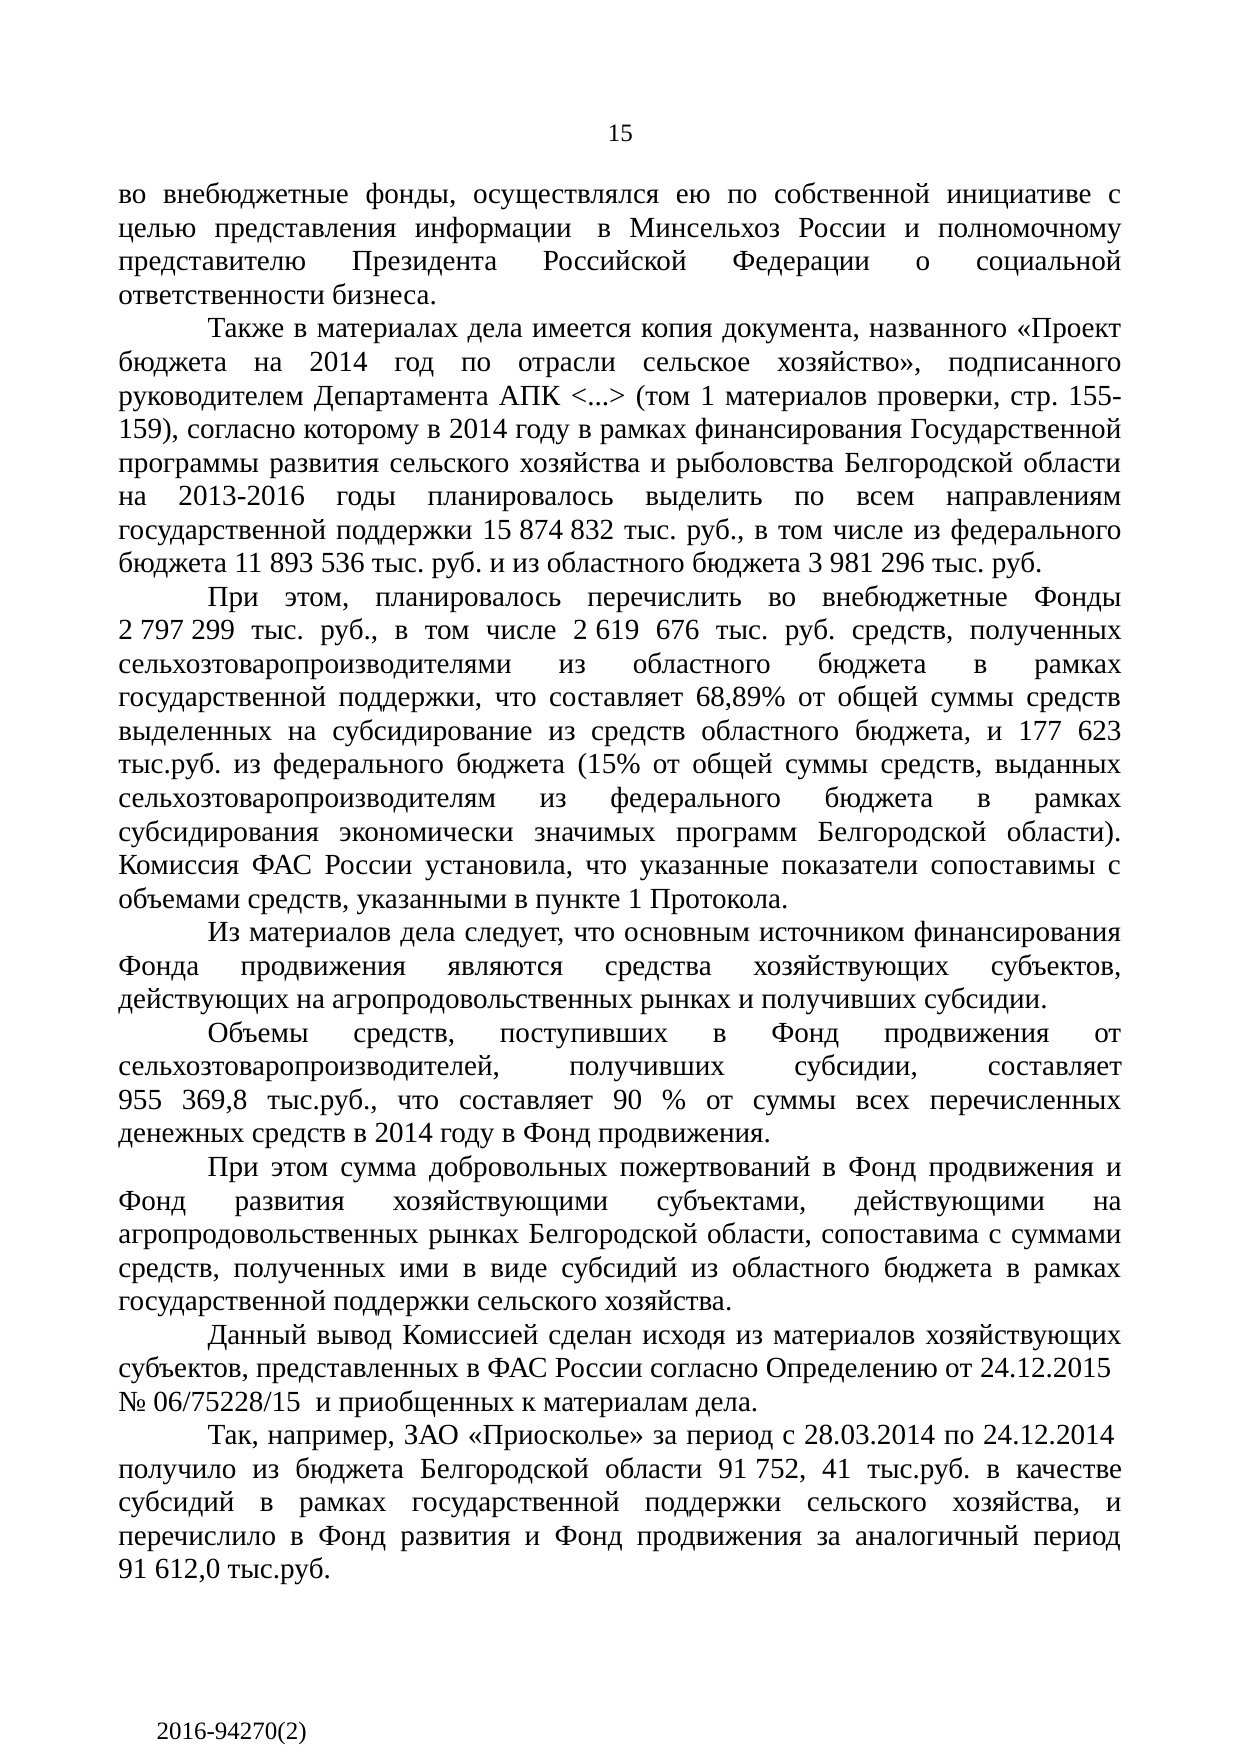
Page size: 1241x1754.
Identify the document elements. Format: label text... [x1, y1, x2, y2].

text При этом, планировалось перечислить во внебюджетные Фонды 2 797 299 тыс. руб., в том числе 2 619 676 тыс. руб. средств, полученных сельхозтоваропроизводителями из областного бюджета в рамках государственной поддержки, что составляет 68,89% от общей суммы средств выделенных на субсидирование из средств областного бюджета, и 177 623 тыс.руб. из федерального бюджета (15% от общей суммы средств, выданных сельхозтоваропроизводителям из федерального бюджета в рамках субсидирования экономически значимых программ Белгородской области). Комиссия ФАС России установила, что указанные показатели сопоставимы с объемами средств, указанными в пункте 1 Протокола. [118, 579, 1122, 914]
text Объемы средств, поступивших в Фонд продвижения от сельхозтоваропроизводителей, получивших субсидии, составляет 955 369,8 тыс.руб., что составляет 90 % от суммы всех перечисленных денежных средств в 2014 году в Фонд продвижения. [118, 1015, 1122, 1149]
text При этом сумма добровольных пожертвований в Фонд продвижения и Фонд развития хозяйствующими субъектами, действующими на агропродовольственных рынках Белгородской области, сопоставима с суммами средств, полученных ими в виде субсидий из областного бюджета в рамках государственной поддержки сельского хозяйства. [118, 1149, 1122, 1317]
text во внебюджетные фонды, осуществлялся ею по собственной инициативе с целью представления информации в Минсельхоз России и полномочному представителю Президента Российской Федерации о социальной ответственности бизнеса. [118, 176, 1122, 311]
text Данный вывод Комиссией сделан исходя из материалов хозяйствующих субъектов, представленных в ФАС России согласно Определению от 24.12.2015 № 06/75228/15 и приобщенных к материалам дела. [118, 1317, 1122, 1417]
text Также в материалах дела имеется копия документа, названного «Проект бюджета на 2014 год по отрасли сельское хозяйство», подписанного руководителем Департамента АПК <...> (том 1 материалов проверки, стр. 155-159), согласно которому в 2014 году в рамках финансирования Государственной программы развития сельского хозяйства и рыболовства Белгородской области на 2013-2016 годы планировалось выделить по всем направлениям государственной поддержки 15 874 832 тыс. руб., в том числе из федерального бюджета 11 893 536 тыс. руб. и из областного бюджета 3 981 296 тыс. руб. [118, 311, 1122, 579]
text Из материалов дела следует, что основным источником финансирования Фонда продвижения являются средства хозяйствующих субъектов, действующих на агропродовольственных рынках и получивших субсидии. [118, 914, 1122, 1015]
text Так, например, ЗАО «Приосколье» за период с 28.03.2014 по 24.12.2014 получило из бюджета Белгородской области 91 752, 41 тыс.руб. в качестве субсидий в рамках государственной поддержки сельского хозяйства, и перечислило в Фонд развития и Фонд продвижения за аналогичный период 91 612,0 тыс.руб. [118, 1417, 1122, 1585]
